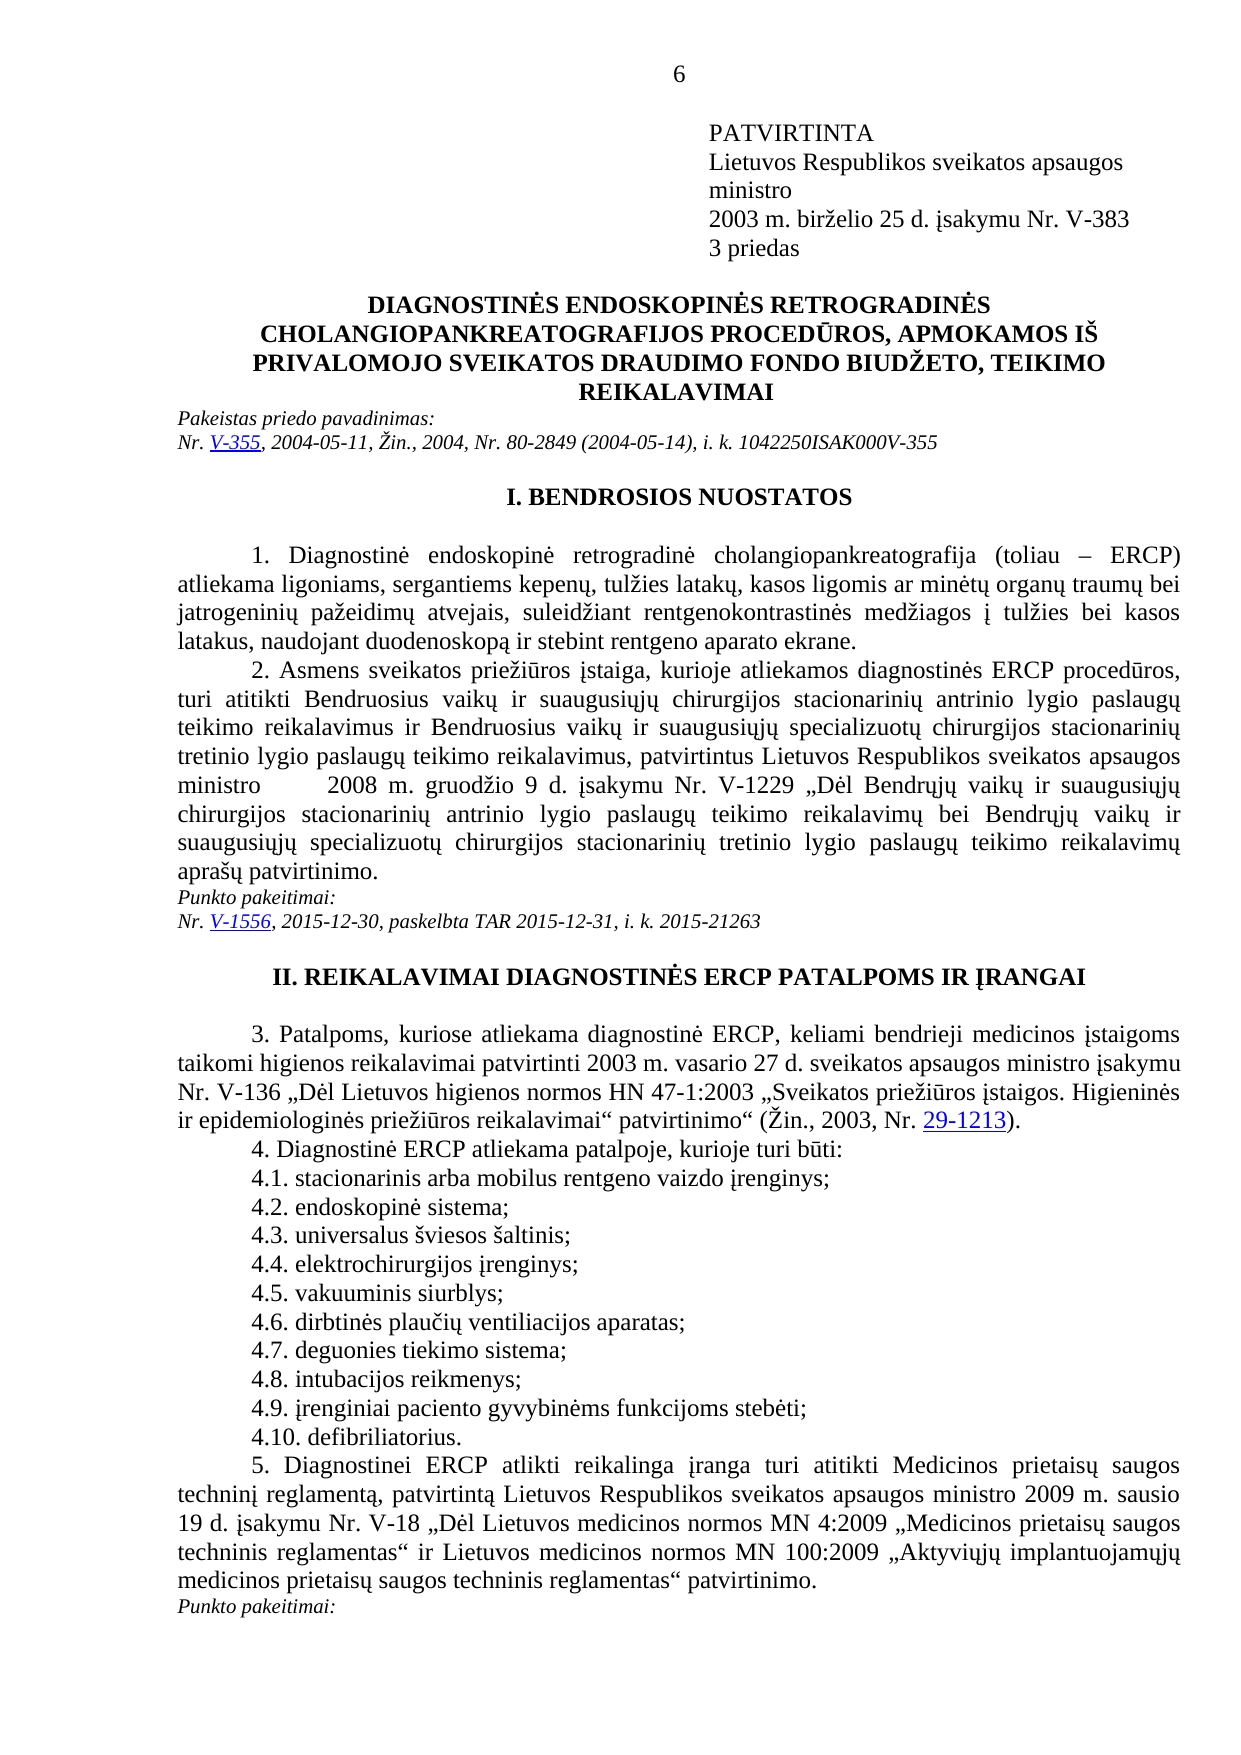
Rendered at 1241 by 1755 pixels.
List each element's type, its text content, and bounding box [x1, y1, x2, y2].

text 3 priedas [177, 233, 1181, 262]
text 4.10. defibriliatorius. [177, 1422, 1181, 1451]
text 3. Patalpoms, kuriose atliekama diagnostinė ERCP, keliami bendrieji medicinos įstaigoms taikomi higienos reikalavimai patvirtinti 2003 m. vasario 27 d. sveikatos apsaugos ministro įsakymu Nr. V-136 „Dėl Lietuvos higienos normos HN 47-1:2003 „Sveikatos priežiūros įstaigos. Higieninės ir epidemiologinės priežiūros reikalavimai“ patvirtinimo“ (Žin., 2003, Nr. 29-1213). [177, 1019, 1181, 1134]
text 4.5. vakuuminis siurblys; [177, 1278, 1181, 1307]
text I. BENDROSIOS NUOSTATOS [177, 482, 1181, 511]
text 4.7. deguonies tiekimo sistema; [177, 1336, 1181, 1364]
text 1. Diagnostinė endoskopinė retrogradinė cholangiopankreatografija (toliau – ERCP) atliekama ligoniams, sergantiems kepenų, tulžies latakų, kasos ligomis ar minėtų organų traumų bei jatrogeninių pažeidimų atvejais, suleidžiant rentgenokontrastinės medžiagos į tulžies bei kasos latakus, naudojant duodenoskopą ir stebint rentgeno aparato ekrane. [177, 540, 1181, 655]
text 4.4. elektrochirurgijos įrenginys; [177, 1249, 1181, 1278]
text 2. Asmens sveikatos priežiūros įstaiga, kurioje atliekamos diagnostinės ERCP procedūros, turi atitikti Bendruosius vaikų ir suaugusiųjų chirurgijos stacionarinių antrinio lygio paslaugų teikimo reikalavimus ir Bendruosius vaikų ir suaugusiųjų specializuotų chirurgijos stacionarinių tretinio lygio paslaugų teikimo reikalavimus, patvirtintus Lietuvos Respublikos sveikatos apsaugos ministro 2008 m. gruodžio 9 d. įsakymu Nr. V-1229 „Dėl Bendrųjų vaikų ir suaugusiųjų chirurgijos stacionarinių antrinio lygio paslaugų teikimo reikalavimų bei Bendrųjų vaikų ir suaugusiųjų specializuotų chirurgijos stacionarinių tretinio lygio paslaugų teikimo reikalavimų aprašų patvirtinimo. [177, 655, 1181, 885]
text ministro [177, 176, 1181, 204]
text PATVIRTINTA [709, 118, 1181, 147]
text Lietuvos Respublikos sveikatos apsaugos [177, 147, 1181, 176]
text 4.2. endoskopinė sistema; [177, 1192, 1181, 1221]
text 4.8. intubacijos reikmenys; [177, 1364, 1181, 1393]
text 5. Diagnostinei ERCP atlikti reikalinga įranga turi atitikti Medicinos prietaisų saugos techninį reglamentą, patvirtintą Lietuvos Respublikos sveikatos apsaugos ministro 2009 m. sausio 19 d. įsakymu Nr. V-18 „Dėl Lietuvos medicinos normos MN 4:2009 „Medicinos prietaisų saugos techninis reglamentas“ ir Lietuvos medicinos normos MN 100:2009 „Aktyviųjų implantuojamųjų medicinos prietaisų saugos techninis reglamentas“ patvirtinimo. [177, 1451, 1181, 1594]
text 4.9. įrenginiai paciento gyvybinėms funkcijoms stebėti; [177, 1393, 1181, 1422]
text 4. Diagnostinė ERCP atliekama patalpoje, kurioje turi būti: [177, 1134, 1181, 1163]
text DIAGNOSTINĖS ENDOSKOPINĖS RETROGRADINĖS CHOLANGIOPANKREATOGRAFIJOS PROCEDŪROS, APMOKAMOS IŠ PRIVALOMOJO SVEIKATOS DRAUDIMO FONDO BIUDŽETO, TEIKIMO REIKALAVIMAI [177, 291, 1181, 406]
text Punkto pakeitimai: [177, 1594, 1181, 1618]
text Nr. V-355, 2004-05-11, Žin., 2004, Nr. 80-2849 (2004-05-14), i. k. 1042250ISAK000V-355 [177, 430, 1181, 454]
text 2003 m. birželio 25 d. įsakymu Nr. V-383 [177, 204, 1181, 233]
text Nr. V-1556, 2015-12-30, paskelbta TAR 2015-12-31, i. k. 2015-21263 [177, 909, 1181, 933]
text 4.3. universalus šviesos šaltinis; [177, 1221, 1181, 1249]
text 4.1. stacionarinis arba mobilus rentgeno vaizdo įrenginys; [177, 1163, 1181, 1192]
text Punkto pakeitimai: [177, 885, 1181, 909]
text Pakeistas priedo pavadinimas: [177, 406, 1181, 430]
text 4.6. dirbtinės plaučių ventiliacijos aparatas; [177, 1307, 1181, 1336]
text II. REIKALAVIMAI DIAGNOSTINĖS ERCP PATALPOMS IR ĮRANGAI [177, 962, 1181, 991]
